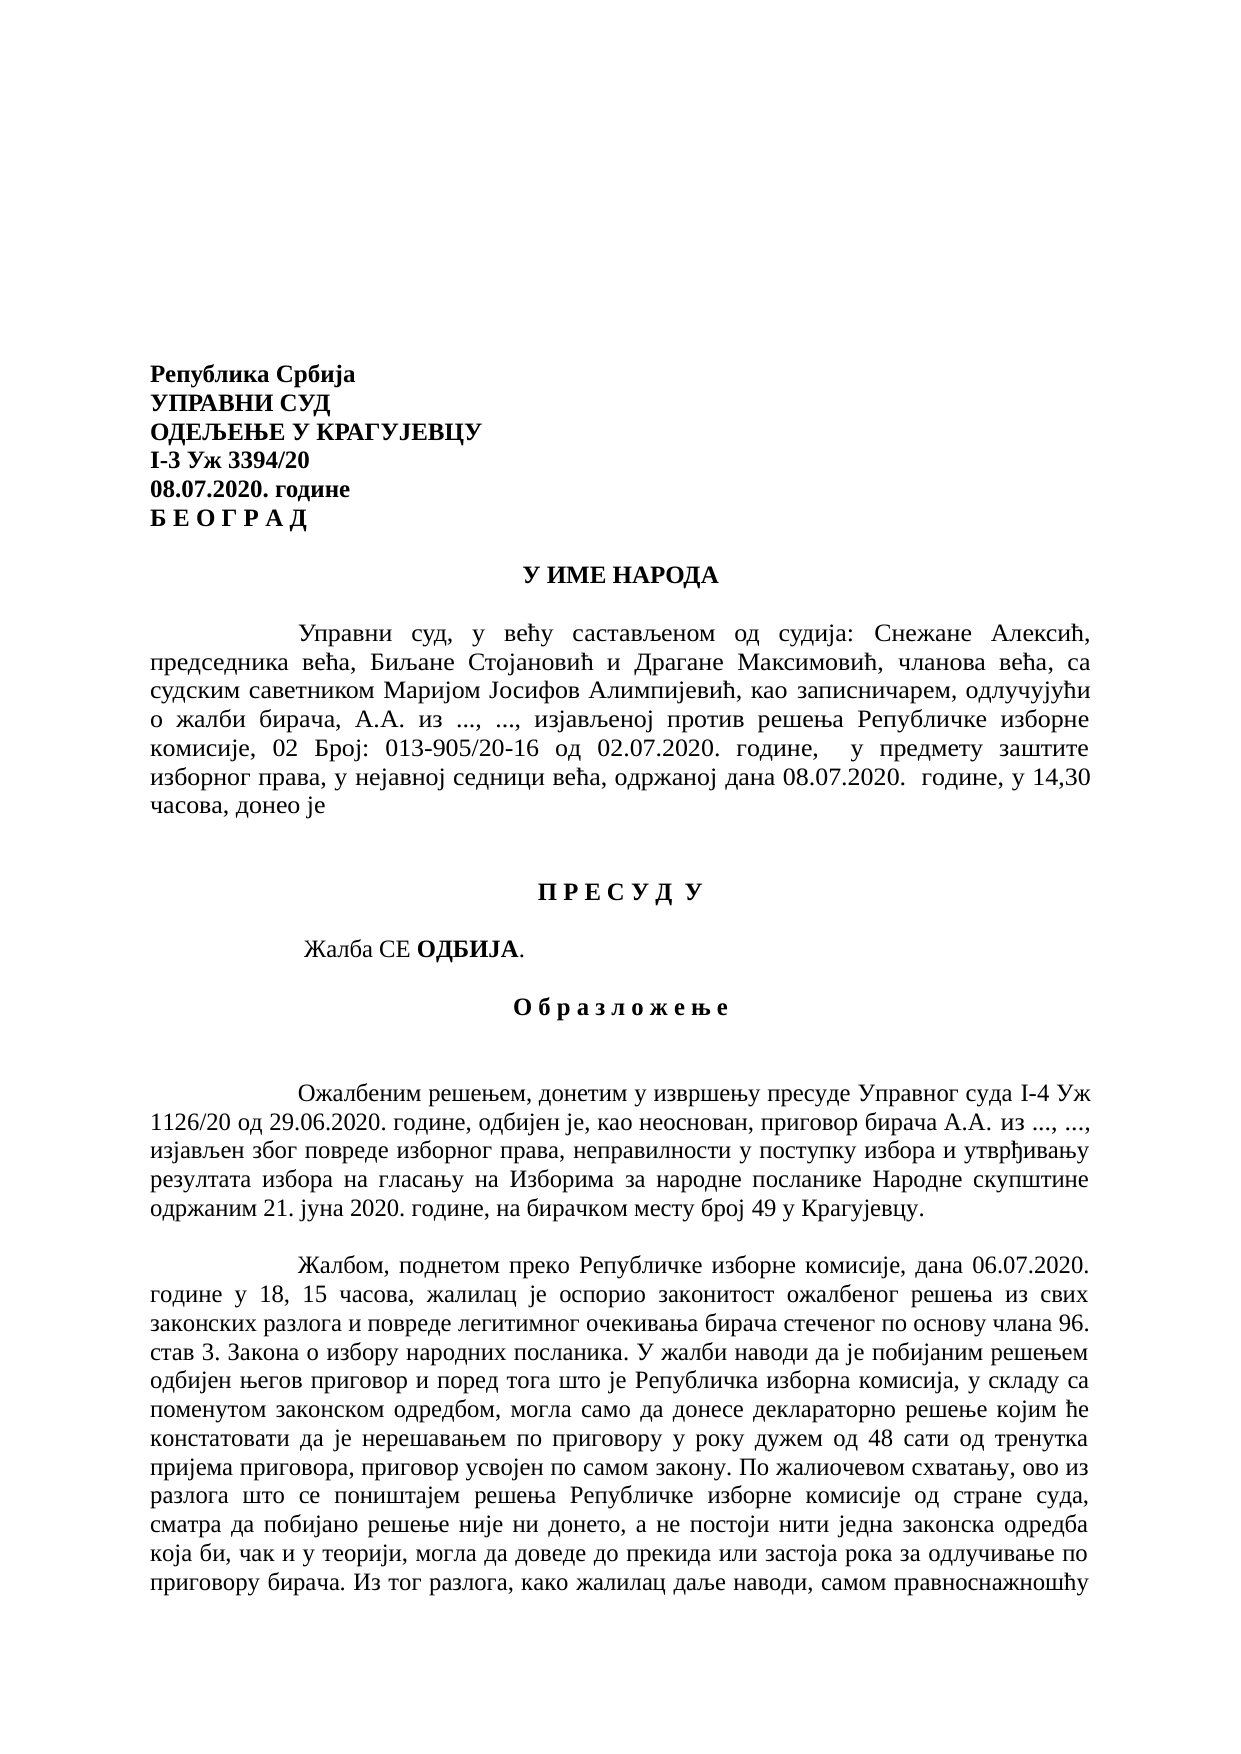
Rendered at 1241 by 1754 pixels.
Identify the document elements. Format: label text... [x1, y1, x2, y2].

text Жалба СЕ ОДБИЈА. [150, 934, 1091, 963]
text П Р Е С У Д У [150, 877, 1091, 905]
text 08.07.2020. године [150, 474, 1091, 503]
text О б р а з л о ж е њ е [150, 992, 1091, 1020]
text У ИМЕ НАРОДА [150, 560, 1091, 589]
text Жалбом, поднетом преко Републичке изборне комисије, дана 06.07.2020. године у 18, 15 часова, жалилац је оспорио законитост ожалбеног решења из свих законских разлога и повреде легитимног очекивања бирача стеченог по основу члана 96. став 3. Закона о избору народних посланика. У жалби наводи да је побијаним решењем одбијен његов приговор и поред тога што је Републичка изборна комисија, у складу са поменутом законском одредбом, могла само да донесе деклараторно решење којим ће констатовати да је нерешавањем по приговору у року дужем од 48 сати од тренутка пријема приговора, приговор усвојен по самом закону. По жалиочевом схватању, ово из разлога што се поништајем решења Републичке изборне комисије од стране суда, сматра да побијано решење није ни донето, а не постоји нити једна законска одредба која би, чак и у теорији, могла да доведе до прекида или застоја рока за одлучивање по приговору бирача. Из тог разлога, како жалилац даље наводи, самом правноснажношћу [150, 1250, 1091, 1595]
text Управни суд, у већу састављеном од судија: Снежане Алексић, председника већа, Биљане Стојановић и Драгане Максимовић, чланова већа, са судским саветником Маријом Јосифов Алимпијевић, као записничарем, одлучујући о жалби бирача, A.A. из ..., ..., изјављеној против решења Републичке изборне комисије, 02 Број: 013-905/20-16 од 02.07.2020. године, у предмету заштите изборног права, у нејавној седници већа, одржаној дана 08.07.2020. године, у 14,30 часова, донео је [150, 618, 1091, 819]
text УПРАВНИ СУД [150, 388, 1091, 417]
text Ожалбеним решењем, донетим у извршењу пресуде Управног суда I-4 Уж 1126/20 од 29.06.2020. године, одбијен је, као неоснован, приговор бирача A.A. из ..., ..., изјављен због повреде изборног права, неправилности у поступку избора и утврђивању резултата избора на гласању на Изборима за народне посланике Народне скупштине одржаним 21. јуна 2020. године, на бирачком месту број 49 у Крагујевцу. [150, 1078, 1091, 1222]
text Б Е О Г Р А Д [150, 503, 1091, 532]
text Република Србија [150, 148, 1091, 388]
text ОДЕЉЕЊЕ У КРАГУЈЕВЦУ [150, 417, 1091, 445]
text I-3 Уж 3394/20 [150, 445, 1091, 474]
